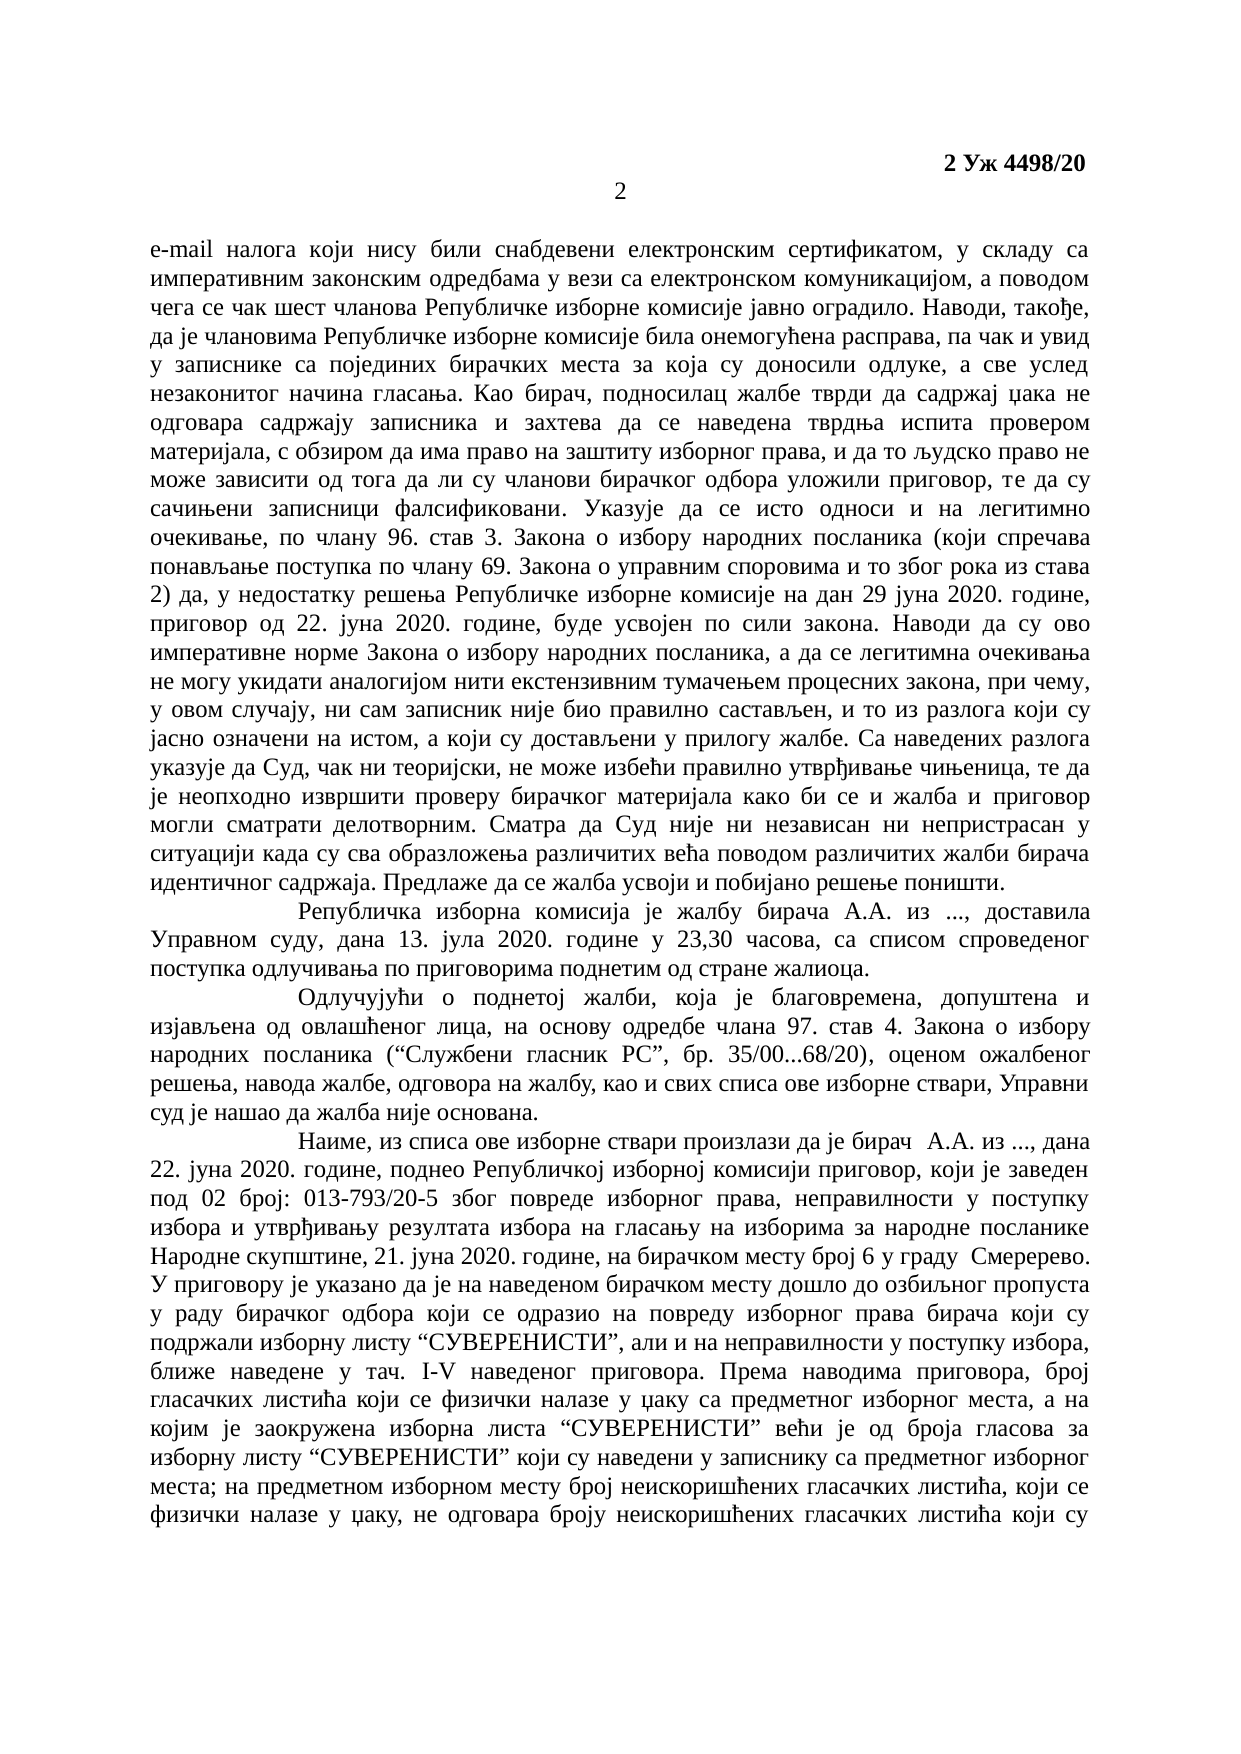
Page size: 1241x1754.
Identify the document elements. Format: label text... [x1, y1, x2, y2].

text Одлучујући о поднетој жалби, која је благовремена, допуштена и изјављена од овлашћеног лица, на основу одредбе члана 97. став 4. Закона о избору народних посланика (“Службени гласник РС”, бр. 35/00...68/20), оценом ожалбеног решења, навода жалбе, одговора на жалбу, као и свих списа ове изборне ствари, Управни суд је нашао да жалба није основана. [150, 982, 1091, 1126]
text e-mail налога који нису били снабдевени електронским сертификатом, у складу са императивним законским одредбама у вези са електронском комуникацијом, а поводом чега се чак шест чланова Републичке изборне комисије јавно оградило. Наводи, такође, да је члановима Републичке изборне комисије била онемогућена расправа, па чак и увид у записнике са појединих бирачких места за која су доносили одлуке, а све услед незаконитог начина гласања. Као бирач, подносилац жалбе тврди да садржај џака не одговара садржају записника и захтева да се наведена тврдња испита провером материјала, с обзиром да има право на заштиту изборног права, и да то људско право не може зависити од тога да ли су чланови бирачког одбора уложили приговор, те да су сачињени записници фалсификовани. Указује да се исто односи и на легитимно очекивање, по члану 96. став 3. Закона о избору народних посланика (који спречава понављање поступка по члану 69. Закона о управним споровима и то због рока из става 2) да, у недостатку решења Републичке изборне комисије на дан 29 јуна 2020. године, приговор од 22. јуна 2020. године, буде усвојен по сили закона. Наводи да су ово императивне норме Закона о избору народних посланика, а да се легитимна очекивања не могу укидати аналогијом нити екстензивним тумачењем процесних закона, при чему, у овом случају, ни сам записник није био правилно састављен, и то из разлога који су јасно означени на истом, а који су достављени у прилогу жалбе. Са наведених разлога указује да Суд, чак ни теоријски, не може избећи правилно утврђивање чињеница, те да је неопходно извршити проверу бирачког материјала како би се и жалба и приговор могли сматрати делотворним. Сматра да Суд није ни независан ни непристрасан у ситуацији када су сва образложења различитих већа поводом различитих жалби бирача идентичног садржаја. Предлаже да се жалба усвоји и побијано решење поништи. [150, 234, 1091, 896]
text Наиме, из списа ове изборне ствари произлази да је бирач A.A. из ..., дана 22. јуна 2020. године, поднео Републичкој изборној комисији приговор, који је заведен под 02 број: 013-793/20-5 због повреде изборног права, неправилности у поступку избора и утврђивању резултата избора на гласању на изборима за народне посланике Народне скупштине, 21. јуна 2020. године, на бирачком месту број 6 у граду Смеререво. У приговору је указано да је на наведеном бирачком месту дошло до озбиљног пропуста у раду бирачког одбора који се одразио на повреду изборног права бирача који су подржали изборну листу “СУВЕРЕНИСТИ”, али и на неправилности у поступку избора, ближе наведене у тач. I-V наведеног приговора. Према наводима приговора, број гласачких листића који се физички налазе у џаку са предметног изборног места, а на којим је заокружена изборна листа “СУВЕРЕНИСТИ” већи је од броја гласова за изборну листу “СУВЕРЕНИСТИ” који су наведени у записнику са предметног изборног места; на предметном изборном месту број неискоришћених гласачких листића, који се физички налазе у џаку, не одговара броју неискоришћених гласачких листића који су [150, 1126, 1091, 1528]
text Републичка изборна комисија је жалбу бирача A.A. из ..., доставила Управном суду, дана 13. јула 2020. године у 23,30 часова, са списом спроведеног поступка одлучивања по приговорима поднетим од стране жалиоца. [150, 896, 1091, 982]
